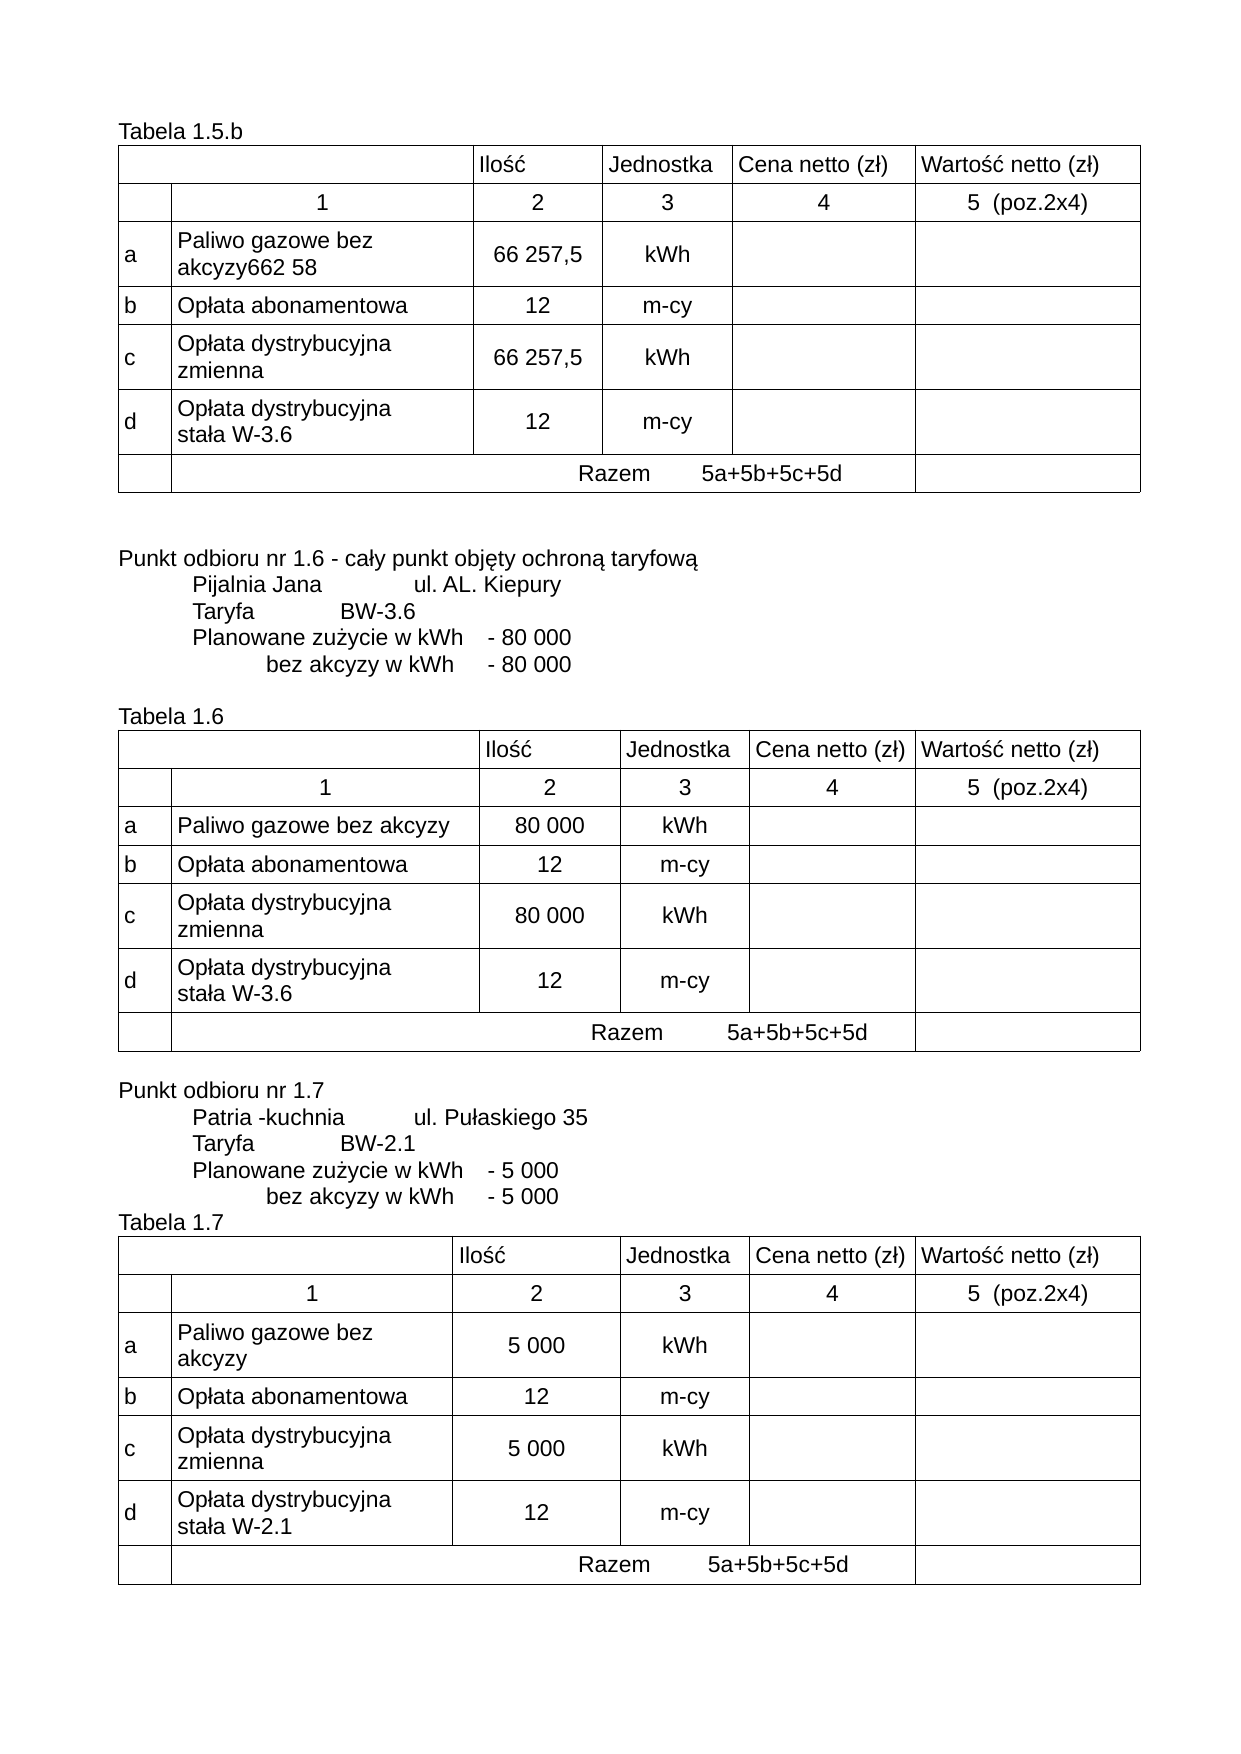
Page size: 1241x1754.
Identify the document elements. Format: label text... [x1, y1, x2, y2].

table_cell 3 [621, 769, 749, 806]
table_cell [916, 949, 1140, 1012]
text bez akcyzy w kWh - 5 000 [118, 1183, 1122, 1209]
table_cell 2 [474, 184, 602, 221]
table_cell [750, 1481, 915, 1545]
table_cell [733, 222, 915, 286]
table_header Wartość netto (zł) [916, 146, 1140, 183]
text bez akcyzy w kWh - 80 000 [118, 651, 1122, 677]
table_cell 1 [172, 769, 479, 806]
table_cell [916, 1481, 1140, 1545]
text Pijalnia Jana ul. AL. Kiepury [118, 571, 1122, 598]
table_cell m-cy [621, 1481, 749, 1545]
table_cell Opłata dystrybucyjna stała W-3.6 [172, 390, 473, 453]
table_cell a [119, 1313, 171, 1377]
table_cell 4 [733, 184, 915, 221]
table_cell Opłata dystrybucyjna stała W-3.6 [172, 949, 479, 1012]
table_cell [916, 287, 1140, 324]
table_cell a [119, 222, 171, 286]
table_cell 1 [172, 184, 473, 221]
table_cell [916, 325, 1140, 389]
table_header Jednostka [603, 146, 732, 183]
table_cell [750, 807, 915, 844]
table_cell Opłata dystrybucyjna zmienna [172, 884, 479, 948]
table_cell d [119, 390, 171, 453]
table_cell [916, 1416, 1140, 1480]
table_cell Opłata abonamentowa [172, 1378, 452, 1415]
table_header Jednostka [621, 1237, 749, 1274]
table_cell [750, 1416, 915, 1480]
table_cell 2 [480, 769, 620, 806]
table_header Ilość [453, 1237, 620, 1274]
table_cell [916, 390, 1140, 453]
table_cell Paliwo gazowe bez akcyzy [172, 807, 479, 844]
table_cell 5 (poz.2x4) [916, 769, 1140, 806]
table_cell 12 [474, 390, 602, 453]
text Planowane zużycie w kWh - 80 000 [118, 624, 1122, 651]
table_cell [916, 222, 1140, 286]
table_header Ilość [480, 731, 620, 768]
table_cell [733, 390, 915, 453]
table_cell [119, 1013, 171, 1051]
table_cell kWh [621, 1416, 749, 1480]
table_cell 12 [480, 846, 620, 883]
table_cell Paliwo gazowe bez akcyzy [172, 1313, 452, 1377]
table_cell m-cy [621, 846, 749, 883]
table_cell 66 257,5 [474, 325, 602, 389]
table_cell Razem 5a+5b+5c+5d [172, 455, 915, 492]
table_cell kWh [603, 325, 732, 389]
table_cell Paliwo gazowe bez akcyzy662 58 [172, 222, 473, 286]
text Taryfa BW-3.6 [118, 598, 1122, 624]
table_cell [750, 1378, 915, 1415]
table_cell Razem 5a+5b+5c+5d [172, 1546, 915, 1584]
table_cell [733, 287, 915, 324]
table_cell 3 [621, 1275, 749, 1312]
table_cell [750, 884, 915, 948]
table_header [119, 146, 473, 183]
table_cell Opłata dystrybucyjna zmienna [172, 1416, 452, 1480]
table_cell [119, 769, 171, 806]
table_cell a [119, 807, 171, 844]
table_cell Opłata abonamentowa [172, 287, 473, 324]
table_cell [750, 1313, 915, 1377]
table_cell 12 [480, 949, 620, 1012]
text Tabela 1.6 [118, 703, 1122, 729]
text Punkt odbioru nr 1.7 [118, 1077, 1122, 1104]
table_cell [119, 1546, 171, 1584]
text Tabela 1.7 [118, 1209, 1122, 1236]
text Patria -kuchnia ul. Pułaskiego 35 [118, 1104, 1122, 1130]
table_cell [733, 325, 915, 389]
table_cell [916, 1546, 1140, 1584]
table_cell kWh [621, 884, 749, 948]
table_header Wartość netto (zł) [916, 731, 1140, 768]
table_cell kWh [621, 807, 749, 844]
table_cell [750, 949, 915, 1012]
table_cell 3 [603, 184, 732, 221]
table_cell 4 [750, 1275, 915, 1312]
table_cell 2 [453, 1275, 620, 1312]
table_header Cena netto (zł) [750, 1237, 915, 1274]
table_cell d [119, 949, 171, 1012]
text Punkt odbioru nr 1.6 - cały punkt objęty ochroną taryfową [118, 545, 1122, 571]
table_cell Razem 5a+5b+5c+5d [172, 1013, 915, 1051]
table_cell [916, 1378, 1140, 1415]
table_cell 80 000 [480, 884, 620, 948]
table_cell m-cy [603, 390, 732, 453]
table_cell m-cy [603, 287, 732, 324]
table_cell [119, 455, 171, 492]
table_cell m-cy [621, 1378, 749, 1415]
table_cell kWh [621, 1313, 749, 1377]
table_cell [750, 846, 915, 883]
table_cell b [119, 1378, 171, 1415]
table_cell [916, 1013, 1140, 1051]
table_cell [119, 184, 171, 221]
table_cell [916, 884, 1140, 948]
table_header [119, 1237, 452, 1274]
table_cell [916, 455, 1140, 492]
table_cell Opłata dystrybucyjna zmienna [172, 325, 473, 389]
table_cell 5 000 [453, 1313, 620, 1377]
table_cell b [119, 846, 171, 883]
table_cell 4 [750, 769, 915, 806]
text Tabela 1.5.b [118, 118, 1122, 144]
table_header [119, 731, 479, 768]
table_header Cena netto (zł) [733, 146, 915, 183]
table_cell 5 000 [453, 1416, 620, 1480]
table_header Ilość [474, 146, 602, 183]
table_cell 12 [453, 1378, 620, 1415]
table_cell 12 [474, 287, 602, 324]
table_cell c [119, 1416, 171, 1480]
table_header Jednostka [621, 731, 749, 768]
table_header Wartość netto (zł) [916, 1237, 1140, 1274]
table_cell 80 000 [480, 807, 620, 844]
table_cell c [119, 325, 171, 389]
table_cell c [119, 884, 171, 948]
table_cell [119, 1275, 171, 1312]
table_cell 5 (poz.2x4) [916, 1275, 1140, 1312]
text Planowane zużycie w kWh - 5 000 [118, 1157, 1122, 1183]
table_cell [916, 1313, 1140, 1377]
table_cell 1 [172, 1275, 452, 1312]
table_cell 5 (poz.2x4) [916, 184, 1140, 221]
table_cell 66 257,5 [474, 222, 602, 286]
text Taryfa BW-2.1 [118, 1130, 1122, 1157]
table_cell kWh [603, 222, 732, 286]
table_header Cena netto (zł) [750, 731, 915, 768]
table_cell Opłata abonamentowa [172, 846, 479, 883]
table_cell m-cy [621, 949, 749, 1012]
table_cell d [119, 1481, 171, 1545]
table_cell b [119, 287, 171, 324]
table_cell [916, 807, 1140, 844]
table_cell 12 [453, 1481, 620, 1545]
table_cell Opłata dystrybucyjna stała W-2.1 [172, 1481, 452, 1545]
table_cell [916, 846, 1140, 883]
